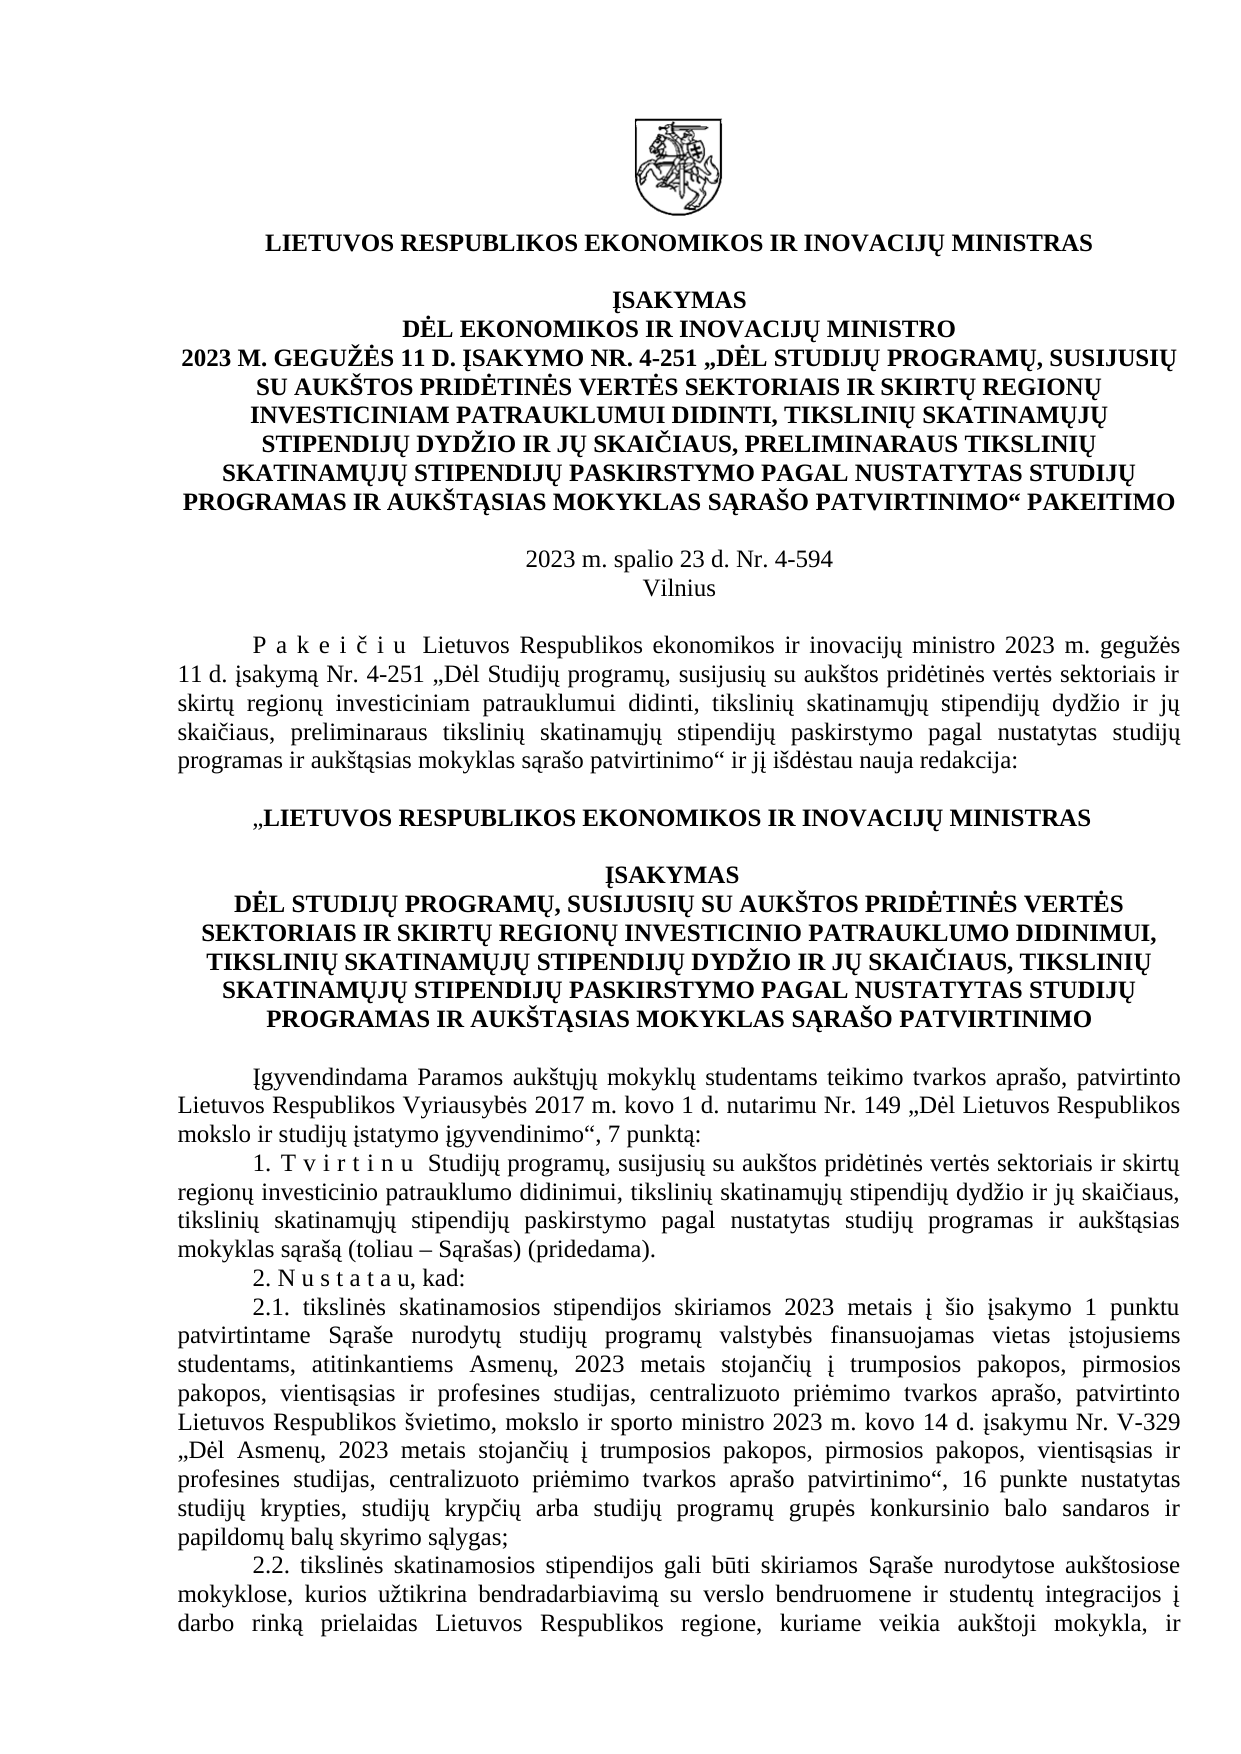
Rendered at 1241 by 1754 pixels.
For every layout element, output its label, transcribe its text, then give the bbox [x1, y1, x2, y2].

text DĖL EKONOMIKOS IR INOVACIJŲ MINISTRO [177, 314, 1181, 343]
text „LIETUVOS RESPUBLIKOS ekonomikos ir inovacijų MINISTRAS [177, 803, 1166, 832]
text LIETUVOS RESPUBLIKOS ekonomikos ir inovacijų MINISTRAS [177, 228, 1181, 257]
text 2023 M. GEGUŽĖS 11 D. ĮSAKYMO NR. 4-251 „DĖL STUDIJŲ PROGRAMŲ, SUSIJUSIŲ SU AUKŠTOS PRIDĖTINĖS VERTĖS SEKTORIAIS IR SKIRTŲ REGIONŲ INVESTICINIAM PATRAUKLUMUI DIDINTI, TIKSLINIŲ SKATINAMŲJŲ STIPENDIJŲ DYDŽIO IR JŲ SKAIČIAUS, PRELIMINARAUS TIKSLINIŲ SKATINAMŲJŲ STIPENDIJŲ PASKIRSTYMO PAGAL NUSTATYTAS STUDIJŲ PROGRAMAS IR AUKŠTĄSIAS MOKYKLAS SĄRAŠO PATVIRTINIMO“ PAKEITIMO [177, 343, 1181, 516]
text 1. T v i r t i n u Studijų programų, susijusių su aukštos pridėtinės vertės sektoriais ir skirtų regionų investicinio patrauklumo didinimui, tikslinių skatinamųjų stipendijų dydžio ir jų skaičiaus, tikslinių skatinamųjų stipendijų paskirstymo pagal nustatytas studijų programas ir aukštąsias mokyklas sąrašą (toliau – Sąrašas) (pridedama). [177, 1148, 1181, 1263]
text 2023 m. spalio 23 d. Nr. 4-594 [177, 544, 1181, 573]
text 2. N u s t a t a u, kad: [177, 1263, 1181, 1292]
text 2.1. tikslinės skatinamosios stipendijos skiriamos 2023 metais į šio įsakymo 1 punktu patvirtintame Sąraše nurodytų studijų programų valstybės finansuojamas vietas įstojusiems studentams, atitinkantiems Asmenų, 2023 metais stojančių į trumposios pakopos, pirmosios pakopos, vientisąsias ir profesines studijas, centralizuoto priėmimo tvarkos aprašo, patvirtinto Lietuvos Respublikos švietimo, mokslo ir sporto ministro 2023 m. kovo 14 d. įsakymu Nr. V-329 „Dėl Asmenų, 2023 metais stojančių į trumposios pakopos, pirmosios pakopos, vientisąsias ir profesines studijas, centralizuoto priėmimo tvarkos aprašo patvirtinimo“, 16 punkte nustatytas studijų krypties, studijų krypčių arba studijų programų grupės konkursinio balo sandaros ir papildomų balų skyrimo sąlygas; [177, 1292, 1181, 1551]
text įsakymas [177, 286, 1181, 314]
text 2.2. tikslinės skatinamosios stipendijos gali būti skiriamos Sąraše nurodytose aukštosiose mokyklose, kurios užtikrina bendradarbiavimą su verslo bendruomene ir studentų integracijos į darbo rinką prielaidas Lietuvos Respublikos regione, kuriame veikia aukštoji mokykla, ir [177, 1551, 1181, 1637]
text Įgyvendindama Paramos aukštųjų mokyklų studentams teikimo tvarkos aprašo, patvirtinto Lietuvos Respublikos Vyriausybės 2017 m. kovo 1 d. nutarimu Nr. 149 „Dėl Lietuvos Respublikos mokslo ir studijų įstatymo įgyvendinimo“, 7 punktą: [177, 1062, 1181, 1148]
text įsakymas [177, 861, 1167, 889]
text DĖL STUDIJŲ PROGRAMŲ, SUSIJUSIŲ SU AUKŠTOS PRIDĖTINĖS VERTĖS SEKTORIAIS IR SKIRTŲ REGIONŲ INVESTICINIO PATRAUKLUMO DIDINIMUI, TIKSLINIŲ SKATINAMŲJŲ STIPENDIJŲ DYDŽIO IR JŲ SKAIČIAUS, TIKSLINIŲ SKATINAMŲJŲ STIPENDIJŲ PASKIRSTYMO PAGAL NUSTATYTAS STUDIJŲ PROGRAMAS IR AUKŠTĄSIAS MOKYKLAS SĄRAŠO PATVIRTINIMO [177, 889, 1181, 1033]
text P a k e i č i u Lietuvos Respublikos ekonomikos ir inovacijų ministro 2023 m. gegužės 11 d. įsakymą Nr. 4-251 „Dėl Studijų programų, susijusių su aukštos pridėtinės vertės sektoriais ir skirtų regionų investiciniam patrauklumui didinti, tikslinių skatinamųjų stipendijų dydžio ir jų skaičiaus, preliminaraus tikslinių skatinamųjų stipendijų paskirstymo pagal nustatytas studijų programas ir aukštąsias mokyklas sąrašo patvirtinimo“ ir jį išdėstau nauja redakcija: [177, 631, 1181, 774]
text Vilnius [177, 573, 1181, 602]
